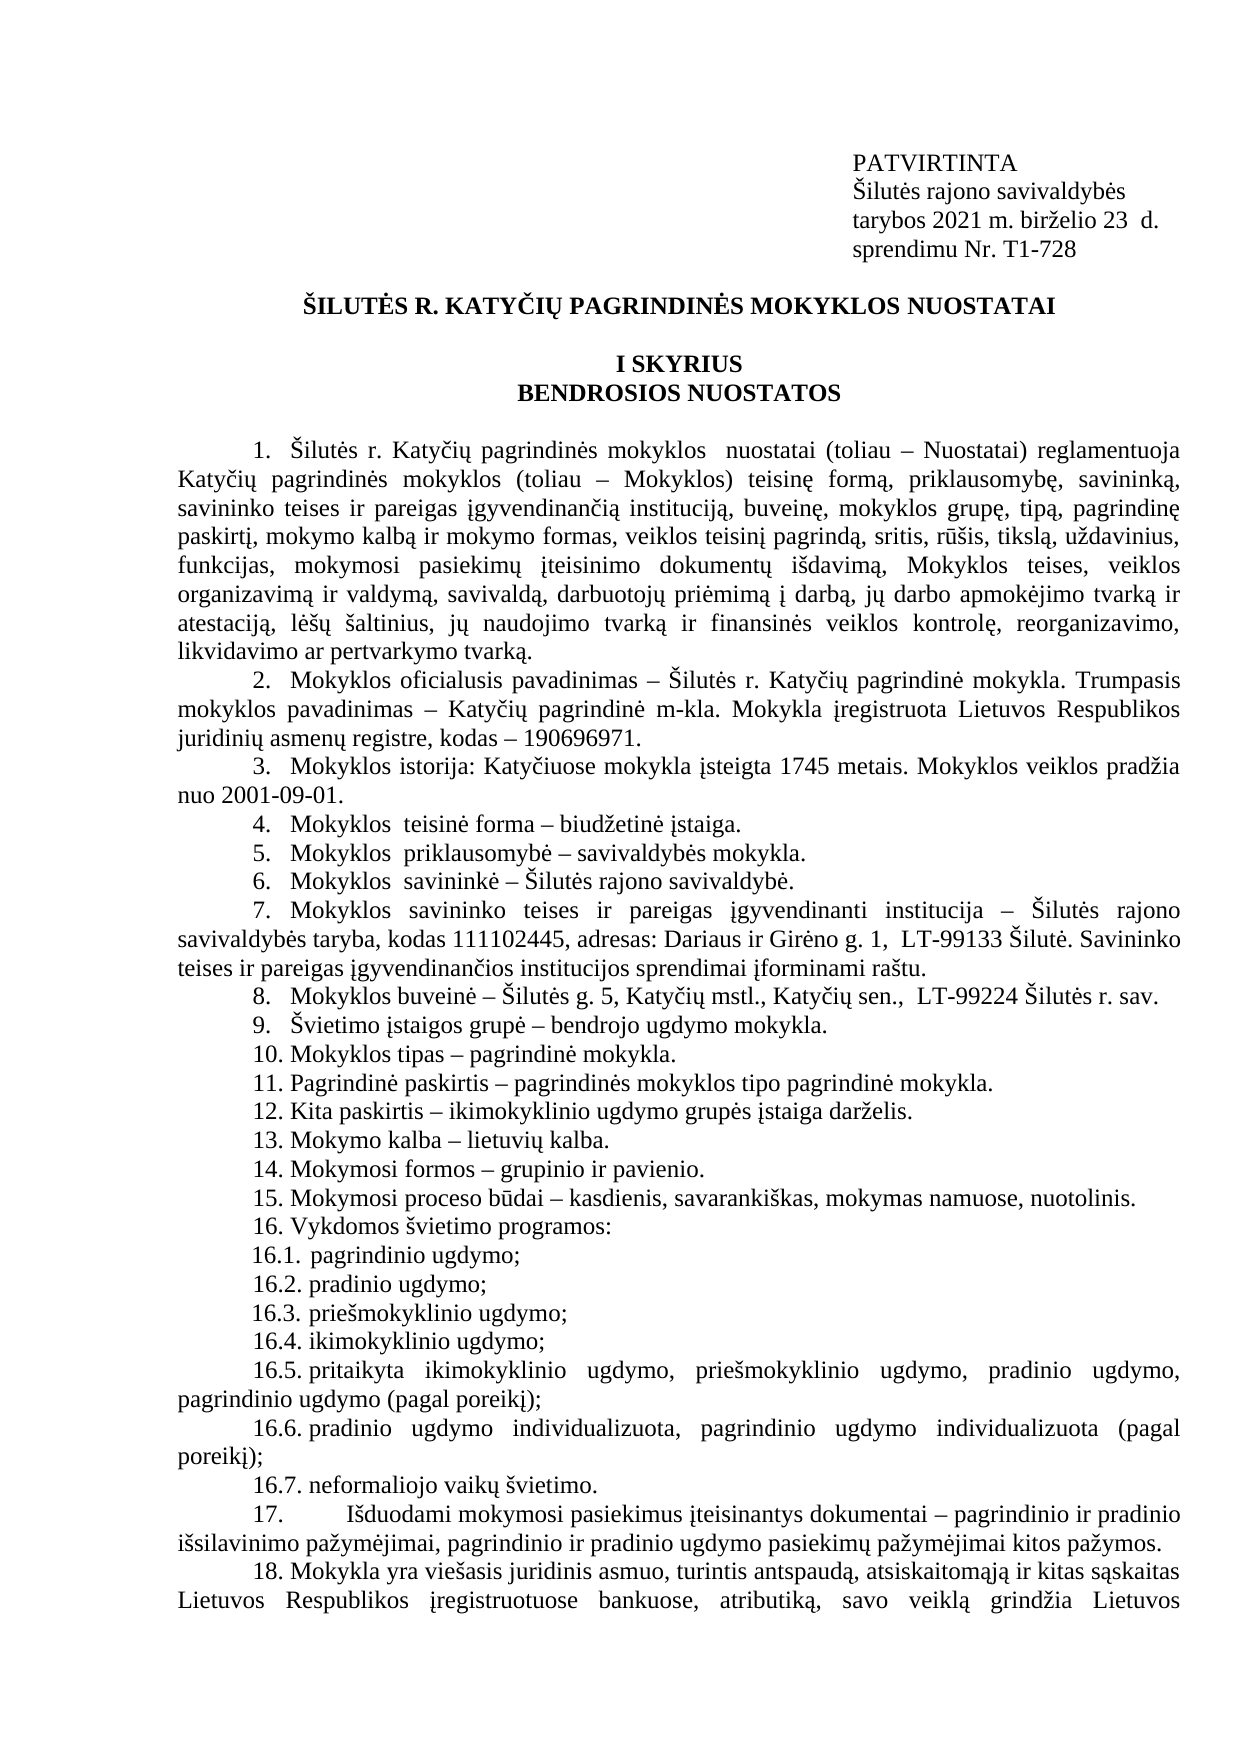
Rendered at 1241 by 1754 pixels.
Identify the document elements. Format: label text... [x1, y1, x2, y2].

subtitle ŠILUTĖS R. Katyčių Pagrindinės Mokyklos NUOSTATAI [177, 291, 1181, 320]
text 16.4. ikimokyklinio ugdymo; [177, 1326, 1181, 1355]
text 13. Mokymo kalba – lietuvių kalba. [177, 1125, 1181, 1154]
subtitle tarybos 2021 m. birželio 23 d. [852, 205, 1181, 234]
text 1. Šilutės r. Katyčių pagrindinės mokyklos nuostatai (toliau – Nuostatai) reglamentuoja Katyčių pagrindinės mokyklos (toliau – Mokyklos) teisinę formą, priklausomybę, savininką, savininko teises ir pareigas įgyvendinančią instituciją, buveinę, mokyklos grupę, tipą, pagrindinę paskirtį, mokymo kalbą ir mokymo formas, veiklos teisinį pagrindą, sritis, rūšis, tikslą, uždavinius, funkcijas, mokymosi pasiekimų įteisinimo dokumentų išdavimą, Mokyklos teises, veiklos organizavimą ir valdymą, savivaldą, darbuotojų priėmimą į darbą, jų darbo apmokėjimo tvarką ir atestaciją, lėšų šaltinius, jų naudojimo tvarką ir finansinės veiklos kontrolę, reorganizavimo, likvidavimo ar pertvarkymo tvarką. [177, 435, 1181, 665]
text 16.2. pradinio ugdymo; [177, 1269, 1181, 1298]
text I SKYRIUS [177, 349, 1181, 378]
text 10. Mokyklos tipas – pagrindinė mokykla. [177, 1039, 1181, 1068]
subtitle Šilutės rajono savivaldybės [852, 176, 1181, 205]
text 7. Mokyklos savininko teises ir pareigas įgyvendinanti institucija – Šilutės rajono savivaldybės taryba, kodas 111102445, adresas: Dariaus ir Girėno g. 1, LT-99133 Šilutė. Savininko teises ir pareigas įgyvendinančios institucijos sprendimai įforminami raštu. [177, 895, 1181, 981]
text 15. Mokymosi proceso būdai – kasdienis, savarankiškas, mokymas namuose, nuotolinis. [177, 1183, 1181, 1211]
text BENDROSIOS NUOSTATOS [177, 378, 1181, 406]
text 2. Mokyklos oficialusis pavadinimas – Šilutės r. Katyčių pagrindinė mokykla. Trumpasis mokyklos pavadinimas – Katyčių pagrindinė m-kla. Mokykla įregistruota Lietuvos Respublikos juridinių asmenų registre, kodas – 190696971. [177, 665, 1181, 751]
text 16.5. pritaikyta ikimokyklinio ugdymo, priešmokyklinio ugdymo, pradinio ugdymo, pagrindinio ugdymo (pagal poreikį); [177, 1355, 1181, 1413]
text 12. Kita paskirtis – ikimokyklinio ugdymo grupės įstaiga darželis. [177, 1096, 1181, 1125]
subtitle sprendimu Nr. T1-728 [852, 234, 1181, 263]
text 8. Mokyklos buveinė – Šilutės g. 5, Katyčių mstl., Katyčių sen., LT-99224 Šilutės r. sav. [177, 981, 1181, 1010]
text 16.6. pradinio ugdymo individualizuota, pagrindinio ugdymo individualizuota (pagal poreikį); [177, 1413, 1181, 1470]
text 9. Švietimo įstaigos grupė – bendrojo ugdymo mokykla. [177, 1010, 1181, 1039]
text 5. Mokyklos priklausomybė – savivaldybės mokykla. [177, 838, 1181, 866]
text 6. Mokyklos savininkė – Šilutės rajono savivaldybė. [177, 866, 1181, 895]
text 4. Mokyklos teisinė forma – biudžetinė įstaiga. [177, 809, 1181, 838]
text 11. Pagrindinė paskirtis – pagrindinės mokyklos tipo pagrindinė mokykla. [177, 1068, 1181, 1096]
text 17. Išduodami mokymosi pasiekimus įteisinantys dokumentai – pagrindinio ir pradinio išsilavinimo pažymėjimai, pagrindinio ir pradinio ugdymo pasiekimų pažymėjimai kitos pažymos. [177, 1499, 1181, 1556]
text 18. Mokykla yra viešasis juridinis asmuo, turintis antspaudą, atsiskaitomąją ir kitas sąskaitas Lietuvos Respublikos įregistruotuose bankuose, atributiką, savo veiklą grindžia Lietuvos [177, 1556, 1181, 1614]
text 3. Mokyklos istorija: Katyčiuose mokykla įsteigta 1745 metais. Mokyklos veiklos pradžia nuo 2001-09-01. [177, 751, 1181, 809]
subtitle PATVIRTINTA [852, 148, 1181, 176]
text 14. Mokymosi formos – grupinio ir pavienio. [177, 1154, 1181, 1183]
text 16.1. pagrindinio ugdymo; [177, 1240, 1181, 1269]
text 16. Vykdomos švietimo programos: [177, 1211, 1181, 1240]
text 16.3. priešmokyklinio ugdymo; [177, 1298, 1181, 1326]
text 16.7. neformaliojo vaikų švietimo. [177, 1470, 1181, 1499]
